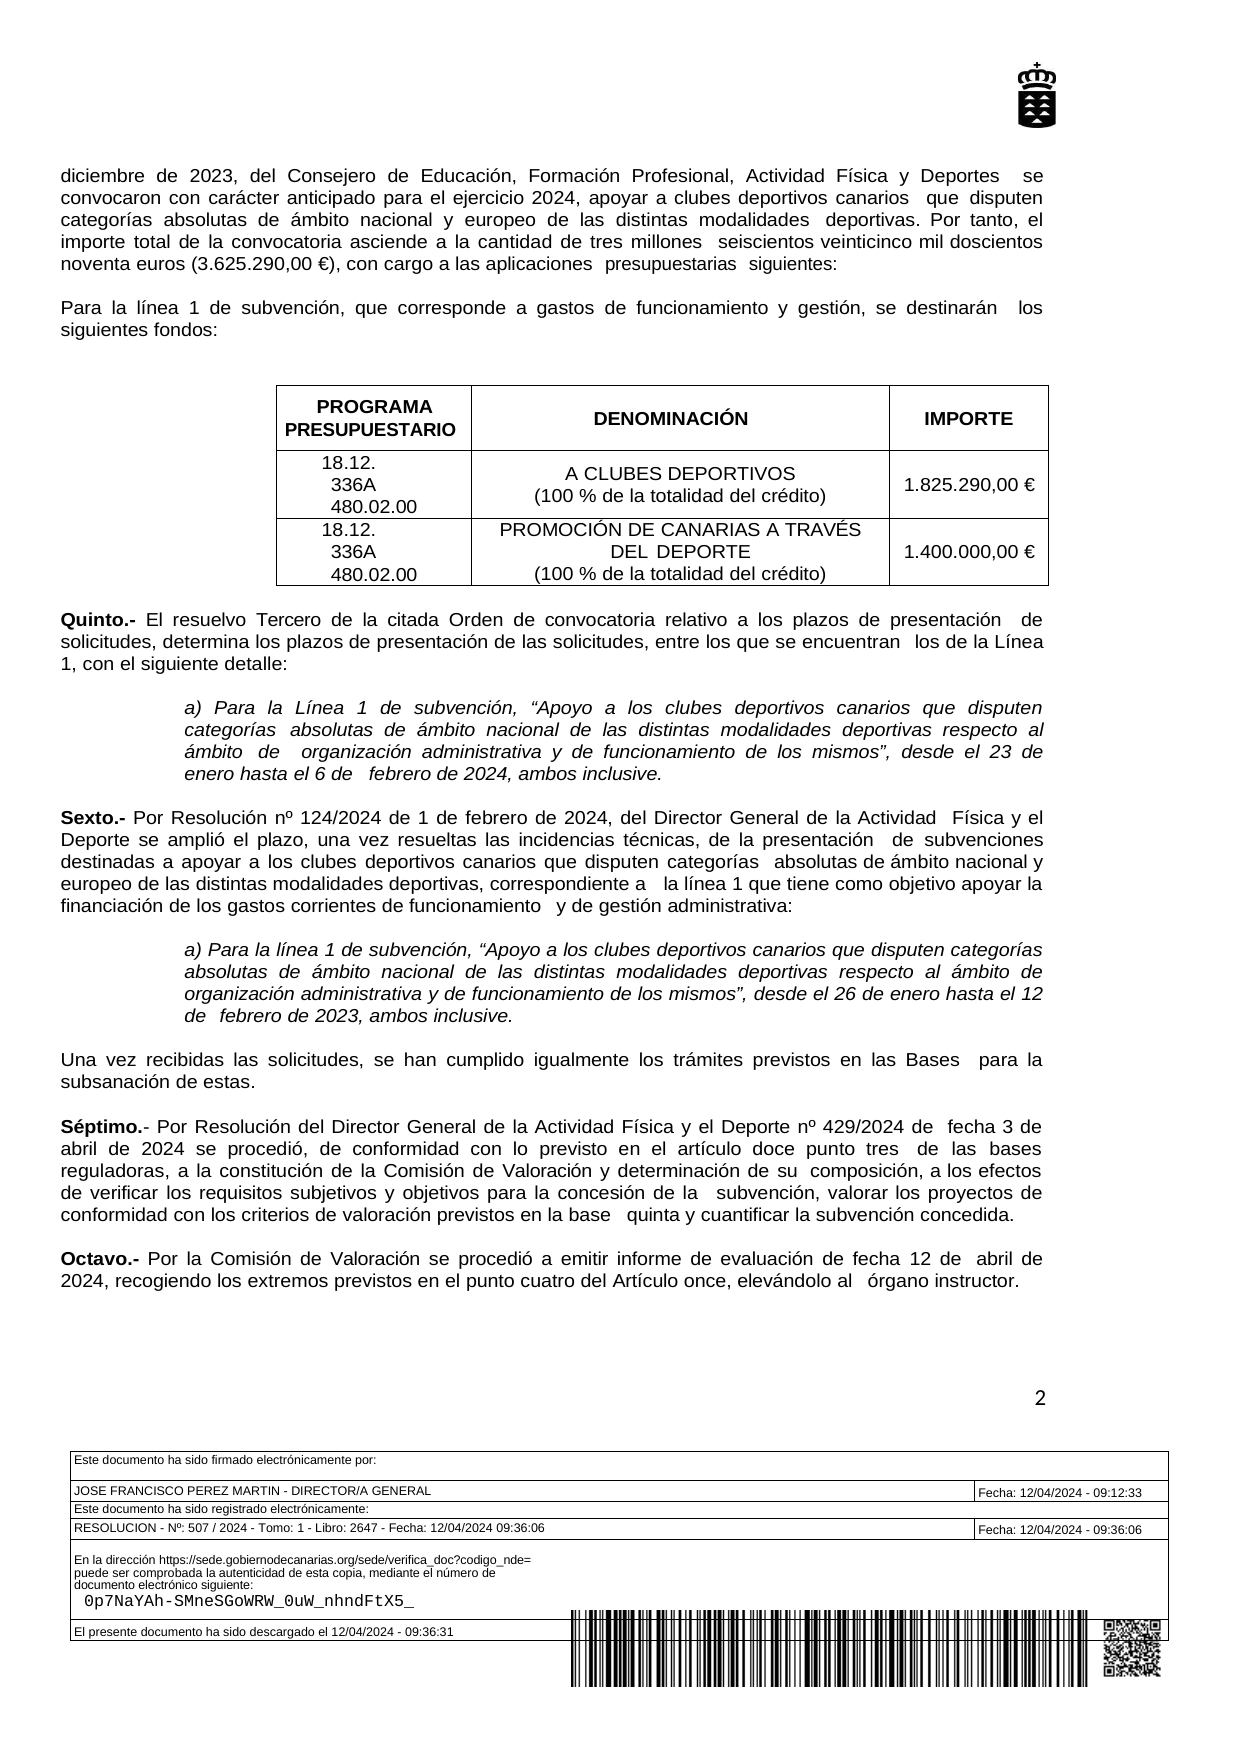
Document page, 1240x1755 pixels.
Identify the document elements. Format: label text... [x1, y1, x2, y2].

table_header [974, 1452, 1168, 1480]
table_cell A CLUBES DEPORTIVOS (100 % de la totalidad del crédito) [472, 451, 889, 517]
table_cell 1.825.290,00 € [890, 451, 1048, 517]
table_cell JOSE FRANCISCO PEREZ MARTIN - DIRECTOR/A GENERAL [71, 1481, 974, 1501]
table_cell 18.12. 336A 480.02.00 L.A. 184G0682 [277, 451, 471, 517]
table_cell Fecha: 12/04/2024 - 09:36:06 [975, 1519, 1168, 1538]
text Octavo.- Por la Comisión de Valoración se procedió a emitir informe de evaluación de fecha 12 de abril de 2024, recogiendo los extremos previstos en el punto cuatro del Artículo once, elevándolo al órgano instructor. [60, 1248, 1044, 1291]
text Para la línea 1 de subvención, que corresponde a gastos de funcionamiento y gestión, se destinarán los siguientes fondos: [60, 297, 1043, 340]
table_cell Este documento ha sido registrado electrónicamente: [71, 1502, 1168, 1518]
table_cell 1.400.000,00 € [890, 519, 1048, 585]
table_cell Fecha: 12/04/2024 - 09:12:33 [975, 1481, 1168, 1501]
text a) Para la línea 1 de subvención, “Apoyo a los clubes deportivos canarios que disputen categorías absolutas de ámbito nacional de las distintas modalidades deportivas respecto al ámbito de organización administrativa y de funcionamiento de los mismos”, desde el 26 de enero hasta el 12 de febrero de 2023, ambos inclusive. [184, 939, 1043, 1027]
table_cell 18.12. 336A 480.02.00 L.A. 184G0722 [277, 519, 471, 585]
table_cell En la dirección https://sede.gobiernodecanarias.org/sede/verifica_doc?codigo_nde= puede ser comprobada la autenticidad de esta copia, mediante el número de documento electrónico siguiente: 0p7NaYAh-SMneSGoWRW_0uW_nhndFtX5_ [71, 1540, 1168, 1619]
text Sexto.- Por Resolución nº 124/2024 de 1 de febrero de 2024, del Director General de la Actividad Física y el Deporte se amplió el plazo, una vez resueltas las incidencias técnicas, de la presentación de subvenciones destinadas a apoyar a los clubes deportivos canarios que disputen categorías absolutas de ámbito nacional y europeo de las distintas modalidades deportivas, correspondiente a la línea 1 que tiene como objetivo apoyar la financiación de los gastos corrientes de funcionamiento y de gestión administrativa: [60, 807, 1043, 916]
text a) Para la Línea 1 de subvención, “Apoyo a los clubes deportivos canarios que disputen categorías absolutas de ámbito nacional de las distintas modalidades deportivas respecto al ámbito de organización administrativa y de funcionamiento de los mismos”, desde el 23 de enero hasta el 6 de febrero de 2024, ambos inclusive. [184, 697, 1043, 784]
table_header Este documento ha sido firmado electrónicamente por: [71, 1452, 974, 1480]
text Una vez recibidas las solicitudes, se han cumplido igualmente los trámites previstos en las Bases para la subsanación de estas. [60, 1049, 1043, 1093]
table_cell RESOLUCION - Nº: 507 / 2024 - Tomo: 1 - Libro: 2647 - Fecha: 12/04/2024 09:36:06 [71, 1519, 974, 1538]
table_cell PROMOCIÓN DE CANARIAS A TRAVÉS DEL DEPORTE (100 % de la totalidad del crédito) [472, 519, 889, 585]
text Quinto.- El resuelvo Tercero de la citada Orden de convocatoria relativo a los plazos de presentación de solicitudes, determina los plazos de presentación de las solicitudes, entre los que se encuentran los de la Línea 1, con el siguiente detalle: [60, 609, 1044, 674]
table_cell El presente documento ha sido descargado el 12/04/2024 - 09:36:31 [71, 1620, 571, 1640]
text Séptimo.- Por Resolución del Director General de la Actividad Física y el Deporte nº 429/2024 de fecha 3 de abril de 2024 se procedió, de conformidad con lo previsto en el artículo doce punto tres de las bases reguladoras, a la constitución de la Comisión de Valoración y determinación de su composición, a los efectos de verificar los requisitos subjetivos y objetivos para la concesión de la subvención, valorar los proyectos de conformidad con los criterios de valoración previstos en la base quinta y cuantificar la subvención concedida. [60, 1116, 1043, 1225]
text diciembre de 2023, del Consejero de Educación, Formación Profesional, Actividad Física y Deportes se convocaron con carácter anticipado para el ejercicio 2024, apoyar a clubes deportivos canarios que disputen categorías absolutas de ámbito nacional y europeo de las distintas modalidades deportivas. Por tanto, el importe total de la convocatoria asciende a la cantidad de tres millones seiscientos veinticinco mil doscientos noventa euros (3.625.290,00 €), con cargo a las aplicaciones presupuestarias siguientes: [60, 164, 1043, 274]
table_header PROGRAMA PRESUPUESTARIO [277, 386, 471, 450]
table_header DENOMINACIÓN [472, 386, 889, 450]
table_header IMPORTE [890, 386, 1048, 450]
